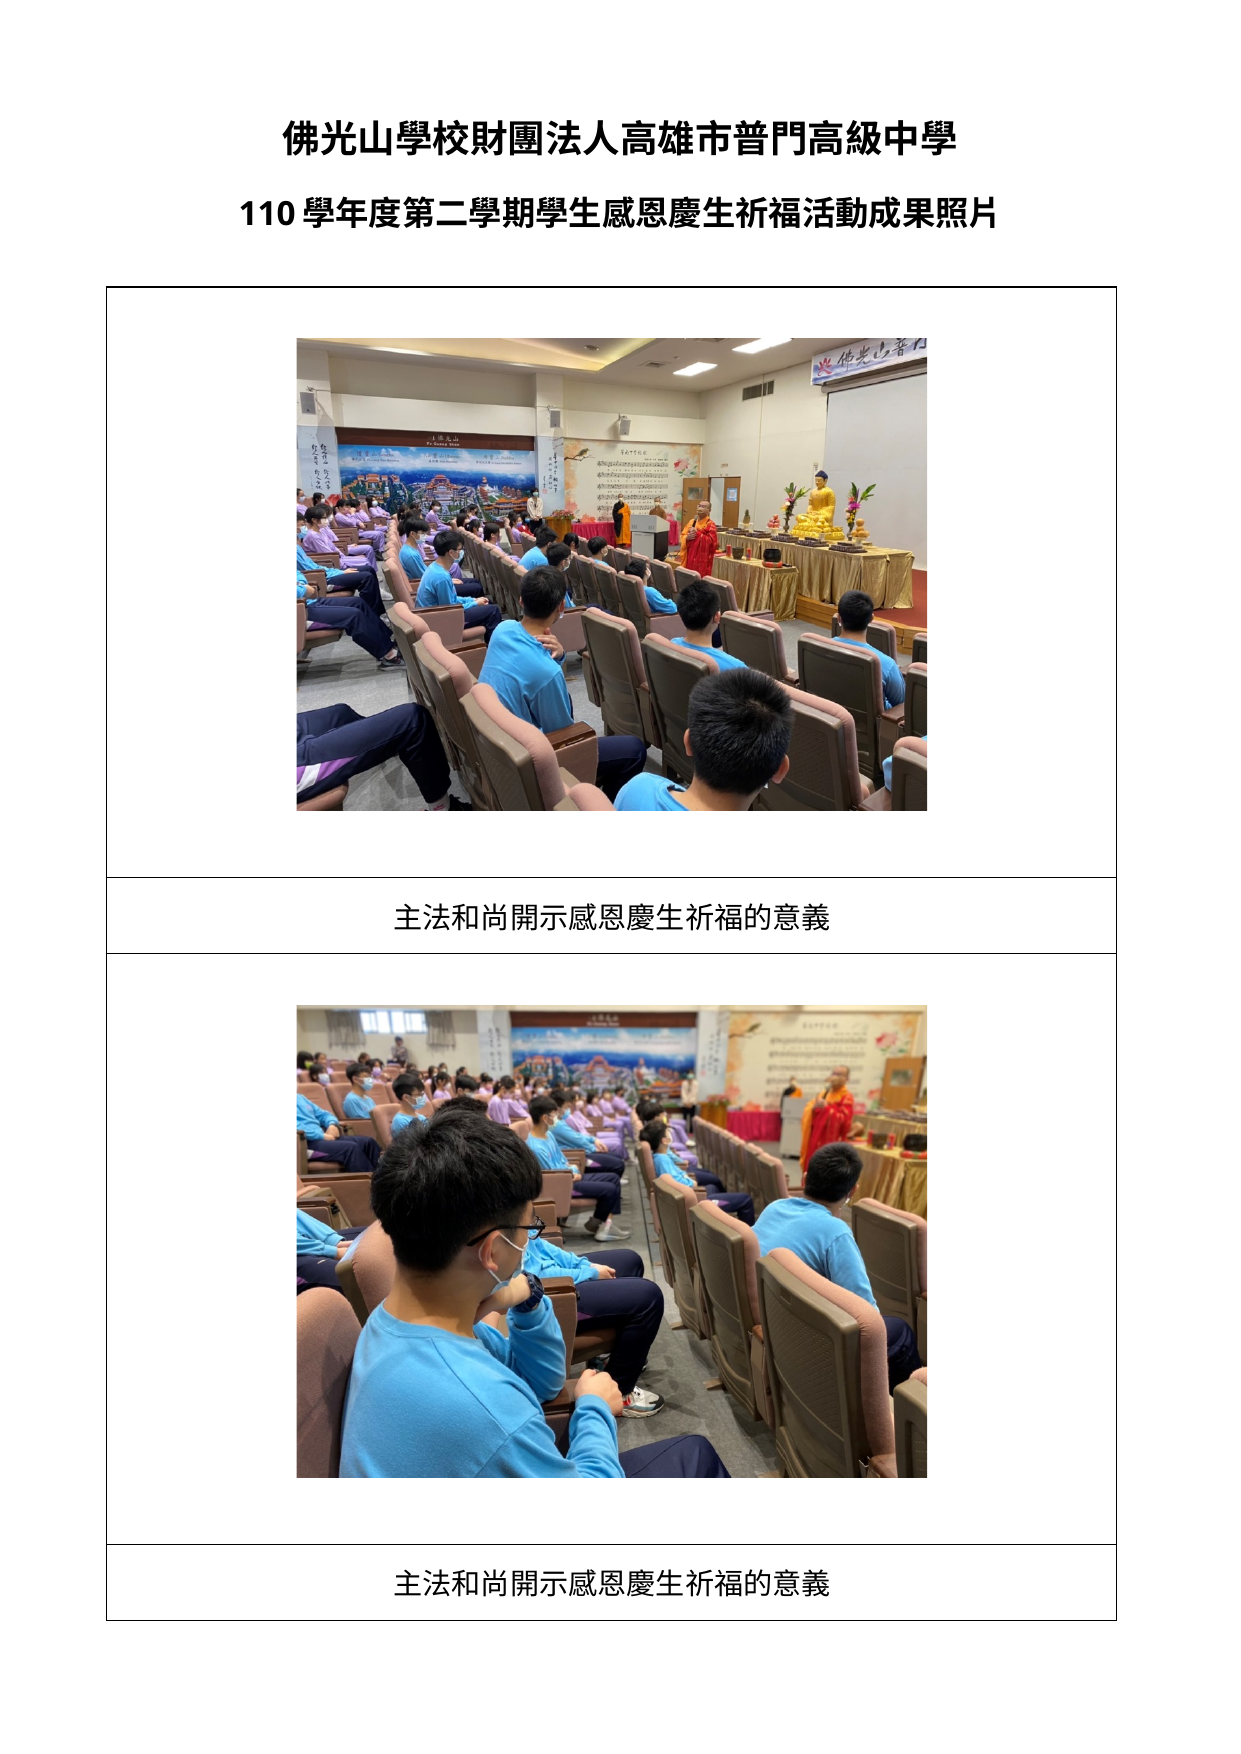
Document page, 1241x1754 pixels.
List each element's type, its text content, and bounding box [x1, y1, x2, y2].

picture [296, 338, 928, 811]
table_header [107, 288, 1116, 877]
text 佛光山學校財團法人高雄市普門高級中學 [118, 99, 1122, 174]
text 110學年度第二學期學生感恩慶生祈福活動成果照片 [118, 174, 1122, 249]
table_cell 主法和尚開示感恩慶生祈福的意義 [107, 878, 1116, 953]
picture [296, 1005, 928, 1478]
table_cell 主法和尚開示感恩慶生祈福的意義 [107, 1545, 1116, 1619]
table_cell [107, 954, 1116, 1543]
